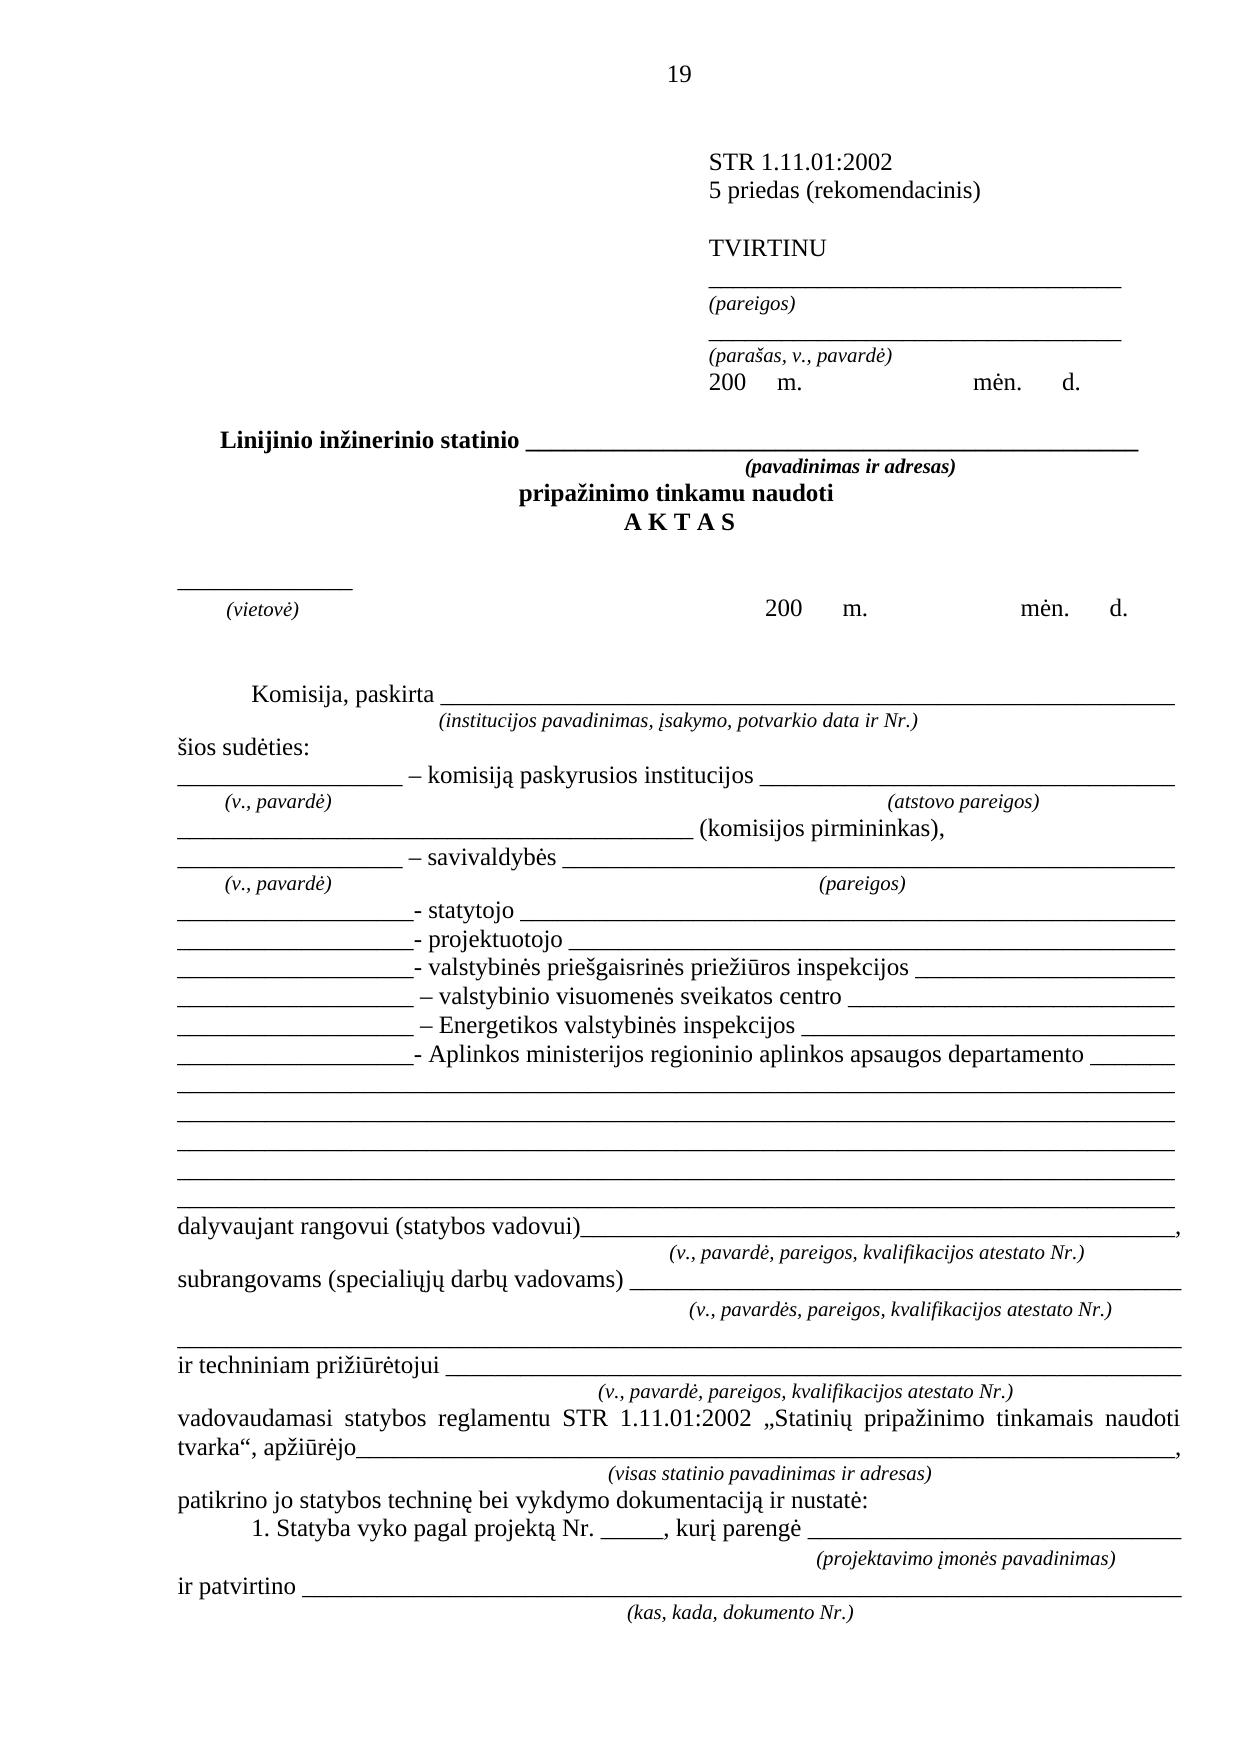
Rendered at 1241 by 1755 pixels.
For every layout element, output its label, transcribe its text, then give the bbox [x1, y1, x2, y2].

text – valstybinio visuomenės sveikatos centro [177, 981, 1181, 1010]
text STR 1.11.01:2002 [177, 147, 1181, 176]
text patikrino jo statybos techninę bei vykdymo dokumentaciją ir nustatė: [177, 1485, 1181, 1513]
text 5 priedas (rekomendacinis) [177, 176, 1181, 204]
text __________________ – savivaldybės [177, 842, 1181, 871]
text __________________ – komisiją paskyrusios institucijos [177, 761, 1181, 789]
text (pavadinimas ir adresas) [177, 454, 1181, 478]
text (projektavimo įmonės pavadinimas) [177, 1542, 1181, 1571]
text dalyvaujant rangovui (statybos vadovui) , [177, 1211, 1181, 1240]
text (vietovė) 200 m. mėn. d. [177, 593, 1181, 622]
text pripažinimo tinkamu naudoti [177, 478, 1181, 507]
text (komisijos pirmininkas), [177, 813, 1181, 842]
text Linijinio inžinerinio statinio _________________________________________________ [177, 425, 1181, 454]
text (pareigos) [177, 291, 1181, 315]
text - Aplinkos ministerijos regioninio aplinkos apsaugos departamento [177, 1039, 1181, 1067]
text - projektuotojo [177, 924, 1181, 952]
text ir patvirtino [177, 1571, 1181, 1600]
text 200 m. mėn. d. [177, 367, 1181, 396]
text (v., pavardės, pareigos, kvalifikacijos atestato Nr.) [177, 1293, 1181, 1322]
text - valstybinės priešgaisrinės priežiūros inspekcijos [177, 952, 1181, 981]
text vadovaudamasi statybos reglamentu STR 1.11.01:2002 „Statinių pripažinimo tinkamais naudoti tvarka“, apžiūrėjo , [177, 1403, 1181, 1461]
text Komisija, paskirta [177, 679, 1181, 708]
text (institucijos pavadinimas, įsakymo, potvarkio data ir Nr.) [177, 708, 1181, 732]
text (v., pavardė, pareigos, kvalifikacijos atestato Nr.) [177, 1379, 1181, 1403]
text (parašas, v., pavardė) [177, 343, 1181, 367]
text (kas, kada, dokumento Nr.) [177, 1600, 1181, 1624]
text (v., pavardė, pareigos, kvalifikacijos atestato Nr.) [177, 1240, 1181, 1264]
text (visas statinio pavadinimas ir adresas) [177, 1461, 1181, 1485]
text - statytojo [177, 895, 1181, 924]
text (v., pavardė) (atstovo pareigos) [177, 789, 1181, 813]
text ir techniniam prižiūrėtojui [177, 1350, 1181, 1379]
text – Energetikos valstybinės inspekcijos [177, 1010, 1181, 1039]
text A K T A S [177, 507, 1181, 535]
text šios sudėties: [177, 732, 1181, 761]
text TVIRTINU [177, 233, 1181, 262]
text (v., pavardė) (pareigos) [177, 871, 1181, 895]
text 1. Statyba vyko pagal projektą Nr. _____, kurį parengė [177, 1513, 1181, 1542]
text subrangovams (specialiųjų darbų vadovams) [177, 1264, 1181, 1293]
text ______________ [177, 564, 1181, 593]
